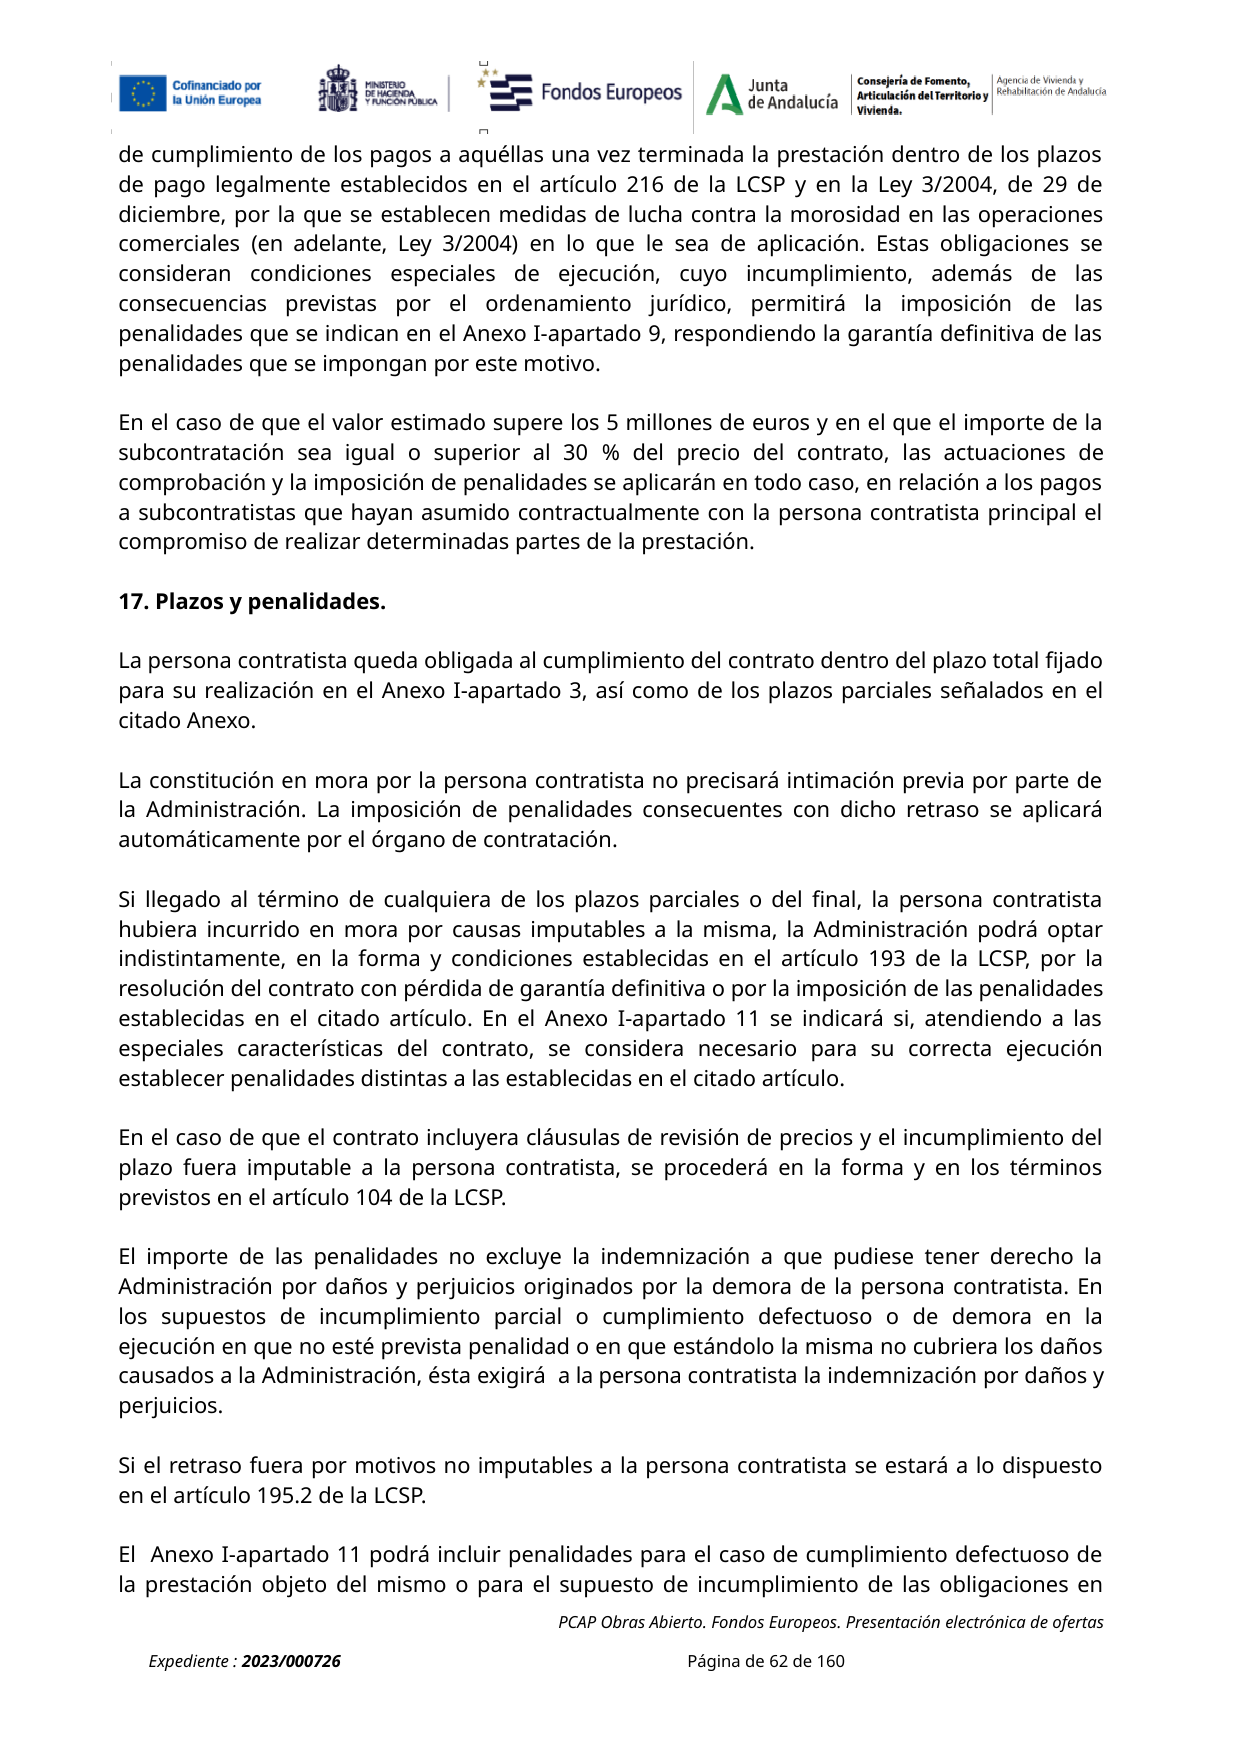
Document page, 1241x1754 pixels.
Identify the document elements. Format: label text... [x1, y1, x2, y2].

text 17. Plazos y penalidades. [118, 586, 1104, 616]
text Si llegado al término de cualquiera de los plazos parciales o del final, la persona contratista hubiera incurrido en mora por causas imputables a la misma, la Administración podrá optar indistintamente, en la forma y condiciones establecidas en el artículo 193 de la LCSP, por la resolución del contrato con pérdida de garantía definitiva o por la imposición de las penalidades establecidas en el citado artículo. En el Anexo I-apartado 11 se indicará si, atendiendo a las especiales características del contrato, se considera necesario para su correcta ejecución establecer penalidades distintas a las establecidas en el citado artículo. [118, 884, 1104, 1092]
text En el caso de que el valor estimado supere los 5 millones de euros y en el que el importe de la subcontratación sea igual o superior al 30 % del precio del contrato, las actuaciones de comprobación y la imposición de penalidades se aplicarán en todo caso, en relación a los pagos a subcontratistas que hayan asumido contractualmente con la persona contratista principal el compromiso de realizar determinadas partes de la prestación. [118, 407, 1104, 556]
text El Anexo I-apartado 11 podrá incluir penalidades para el caso de cumplimiento defectuoso de la prestación objeto del mismo o para el supuesto de incumplimiento de las obligaciones en [118, 1539, 1104, 1599]
text En el caso de que el contrato incluyera cláusulas de revisión de precios y el incumplimiento del plazo fuera imputable a la persona contratista, se procederá en la forma y en los términos previstos en el artículo 104 de la LCSP. [118, 1122, 1104, 1211]
picture [111, 58, 1119, 134]
text Si el retraso fuera por motivos no imputables a la persona contratista se estará a lo dispuesto en el artículo 195.2 de la LCSP. [118, 1450, 1104, 1509]
text La persona contratista queda obligada al cumplimiento del contrato dentro del plazo total fijado para su realización en el Anexo I-apartado 3, así como de los plazos parciales señalados en el citado Anexo. [118, 645, 1104, 735]
text La constitución en mora por la persona contratista no precisará intimación previa por parte de la Administración. La imposición de penalidades consecuentes con dicho retraso se aplicará automáticamente por el órgano de contratación. [118, 764, 1104, 854]
text de cumplimiento de los pagos a aquéllas una vez terminada la prestación dentro de los plazos de pago legalmente establecidos en el artículo 216 de la LCSP y en la Ley 3/2004, de 29 de diciembre, por la que se establecen medidas de lucha contra la morosidad en las operaciones comerciales (en adelante, Ley 3/2004) en lo que le sea de aplicación. Estas obligaciones se consideran condiciones especiales de ejecución, cuyo incumplimiento, además de las consecuencias previstas por el ordenamiento jurídico, permitirá la imposición de las penalidades que se indican en el Anexo I-apartado 9, respondiendo la garantía definitiva de las penalidades que se impongan por este motivo. [118, 139, 1104, 377]
text El importe de las penalidades no excluye la indemnización a que pudiese tener derecho la Administración por daños y perjuicios originados por la demora de la persona contratista. En los supuestos de incumplimiento parcial o cumplimiento defectuoso o de demora en la ejecución en que no esté prevista penalidad o en que estándolo la misma no cubriera los daños causados a la Administración, ésta exigirá a la persona contratista la indemnización por daños y perjuicios. [118, 1241, 1104, 1420]
